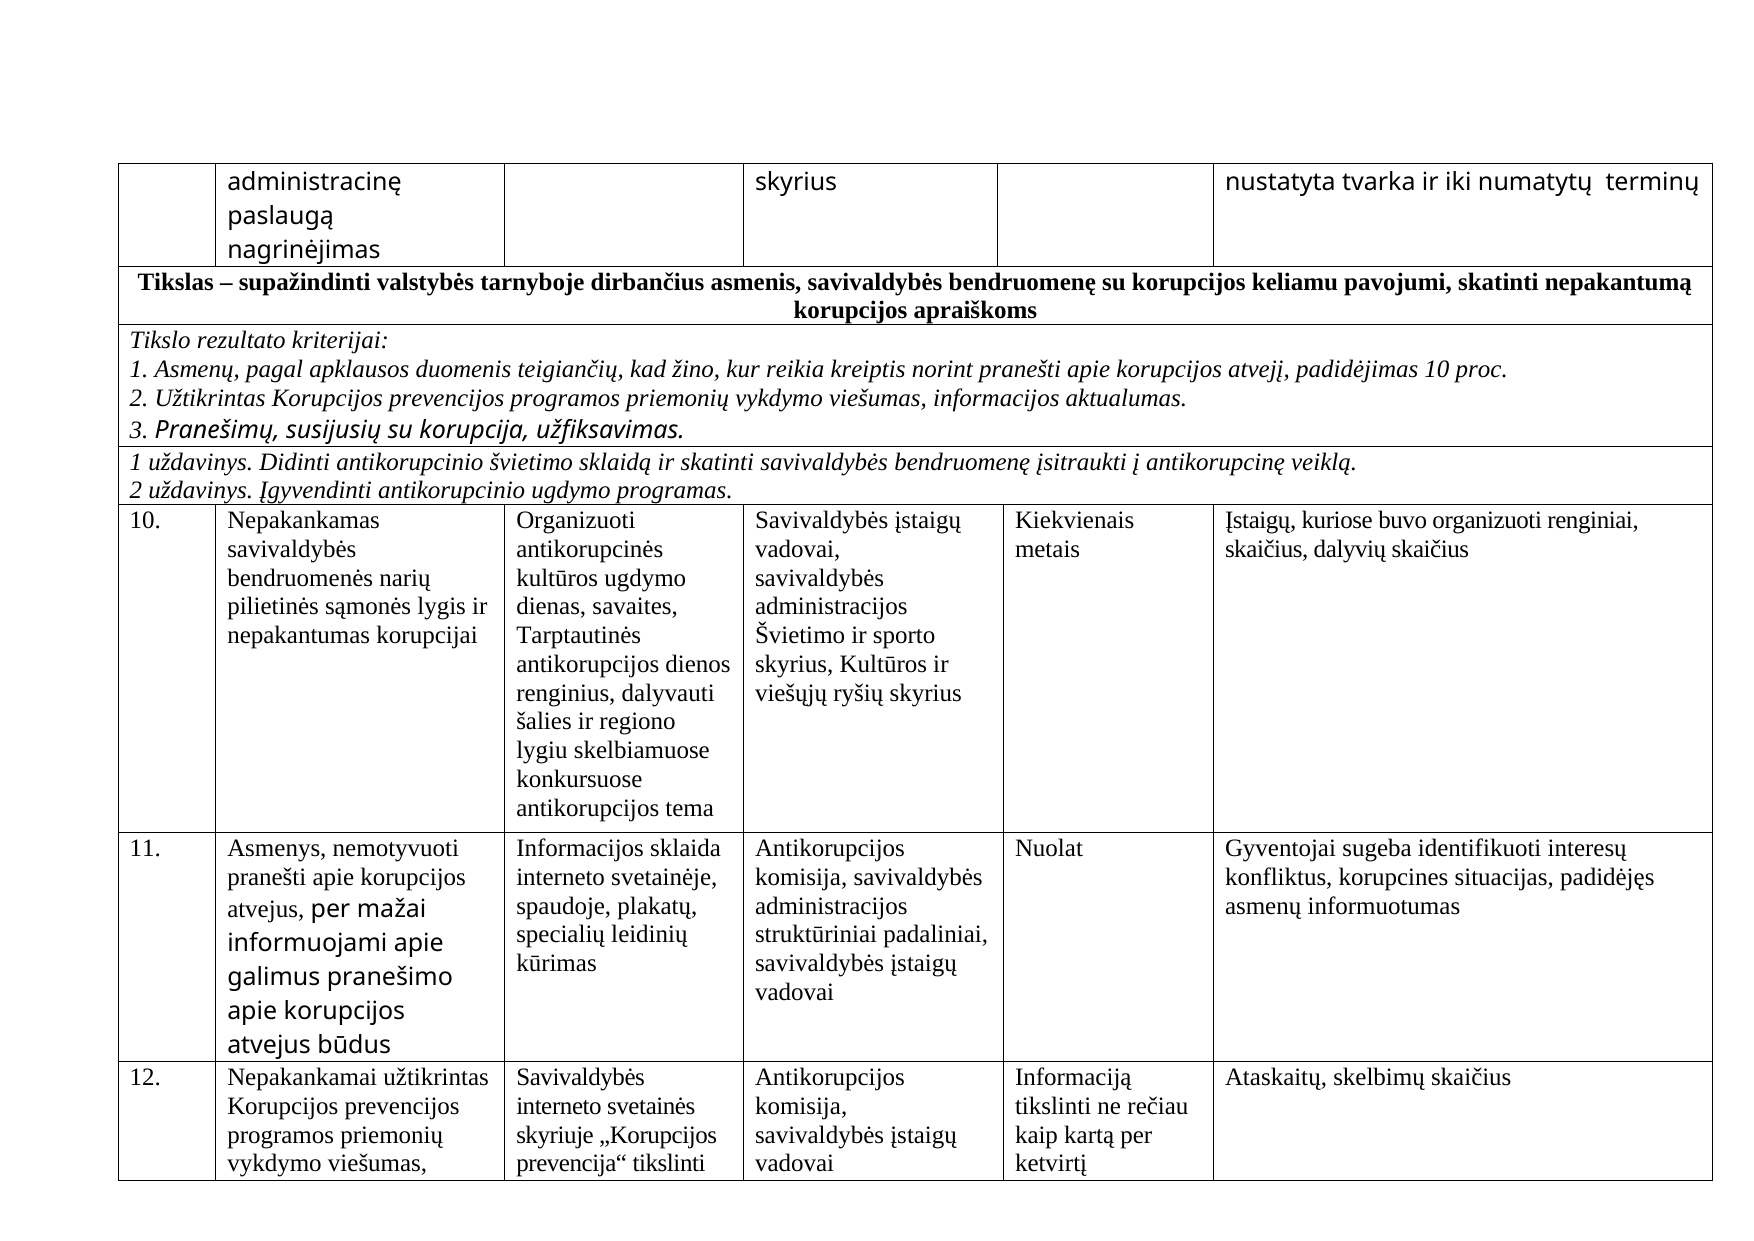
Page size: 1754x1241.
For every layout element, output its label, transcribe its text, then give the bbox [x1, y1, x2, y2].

table_cell nustatyta tvarka ir iki numatytų terminų [1214, 164, 1712, 266]
table_cell Gyventojai sugeba identifikuoti interesų konfliktus, korupcines situacijas, padidėjęs asmenų informuotumas [1214, 833, 1712, 1061]
table_cell Įstaigų, kuriose buvo organizuoti renginiai, skaičius, dalyvių skaičius [1214, 505, 1712, 832]
table_cell 12. [119, 1062, 215, 1180]
table_cell Nepakankamai užtikrintas Korupcijos prevencijos programos priemonių vykdymo viešumas, [216, 1062, 504, 1180]
table_cell Kiekvienais metais [1004, 505, 1213, 832]
table_cell Nuolat [1004, 833, 1213, 1061]
table_cell 11. [119, 833, 215, 1061]
table_cell Nepakankamas savivaldybės bendruomenės narių pilietinės sąmonės lygis ir nepakantumas korupcijai [216, 505, 504, 832]
table_cell Organizuoti antikorupcinės kultūros ugdymo dienas, savaites, Tarptautinės antikorupcijos dienos renginius, dalyvauti šalies ir regiono lygiu skelbiamuose konkursuose antikorupcijos tema [505, 505, 743, 832]
table_cell Ataskaitų, skelbimų skaičius [1214, 1062, 1712, 1180]
table_cell Tikslas – supažindinti valstybės tarnyboje dirbančius asmenis, savivaldybės bendruomenę su korupcijos keliamu pavojumi, skatinti nepakantumą korupcijos apraiškoms [119, 267, 1712, 324]
table_cell Asmenys, nemotyvuoti pranešti apie korupcijos atvejus, per mažai informuojami apie galimus pranešimo apie korupcijos atvejus būdus [216, 833, 504, 1061]
table_cell Informacijos sklaida interneto svetainėje, spaudoje, plakatų, specialių leidinių kūrimas [505, 833, 743, 1061]
table_cell 1 uždavinys. Didinti antikorupcinio švietimo sklaidą ir skatinti savivaldybės bendruomenę įsitraukti į antikorupcinę veiklą. 2 uždavinys. Įgyvendinti antikorupcinio ugdymo programas. [119, 447, 1712, 504]
table_cell skyrius [744, 164, 997, 266]
table_cell Savivaldybės įstaigų vadovai, savivaldybės administracijos Švietimo ir sporto skyrius, Kultūros ir viešųjų ryšių skyrius [744, 505, 1003, 832]
table_cell Antikorupcijos komisija, savivaldybės įstaigų vadovai [744, 1062, 1003, 1180]
table_cell [119, 164, 215, 266]
table_cell [505, 164, 743, 266]
table_cell Informaciją tikslinti ne rečiau kaip kartą per ketvirtį [1004, 1062, 1213, 1180]
table_cell 10. [119, 505, 215, 832]
table_cell [998, 164, 1213, 266]
table_cell Savivaldybės interneto svetainės skyriuje „Korupcijos prevencija“ tikslinti [505, 1062, 743, 1180]
table_cell administracinę paslaugą nagrinėjimas [216, 164, 504, 266]
table_cell Antikorupcijos komisija, savivaldybės administracijos struktūriniai padaliniai, savivaldybės įstaigų vadovai [744, 833, 1003, 1061]
table_cell Tikslo rezultato kriterijai: 1. Asmenų, pagal apklausos duomenis teigiančių, kad žino, kur reikia kreiptis norint pranešti apie korupcijos atvejį, padidėjimas 10 proc. 2. Užtikrintas Korupcijos prevencijos programos priemonių vykdymo viešumas, informacijos aktualumas. 3. Pranešimų, susijusių su korupcija, užfiksavimas. [119, 325, 1712, 446]
